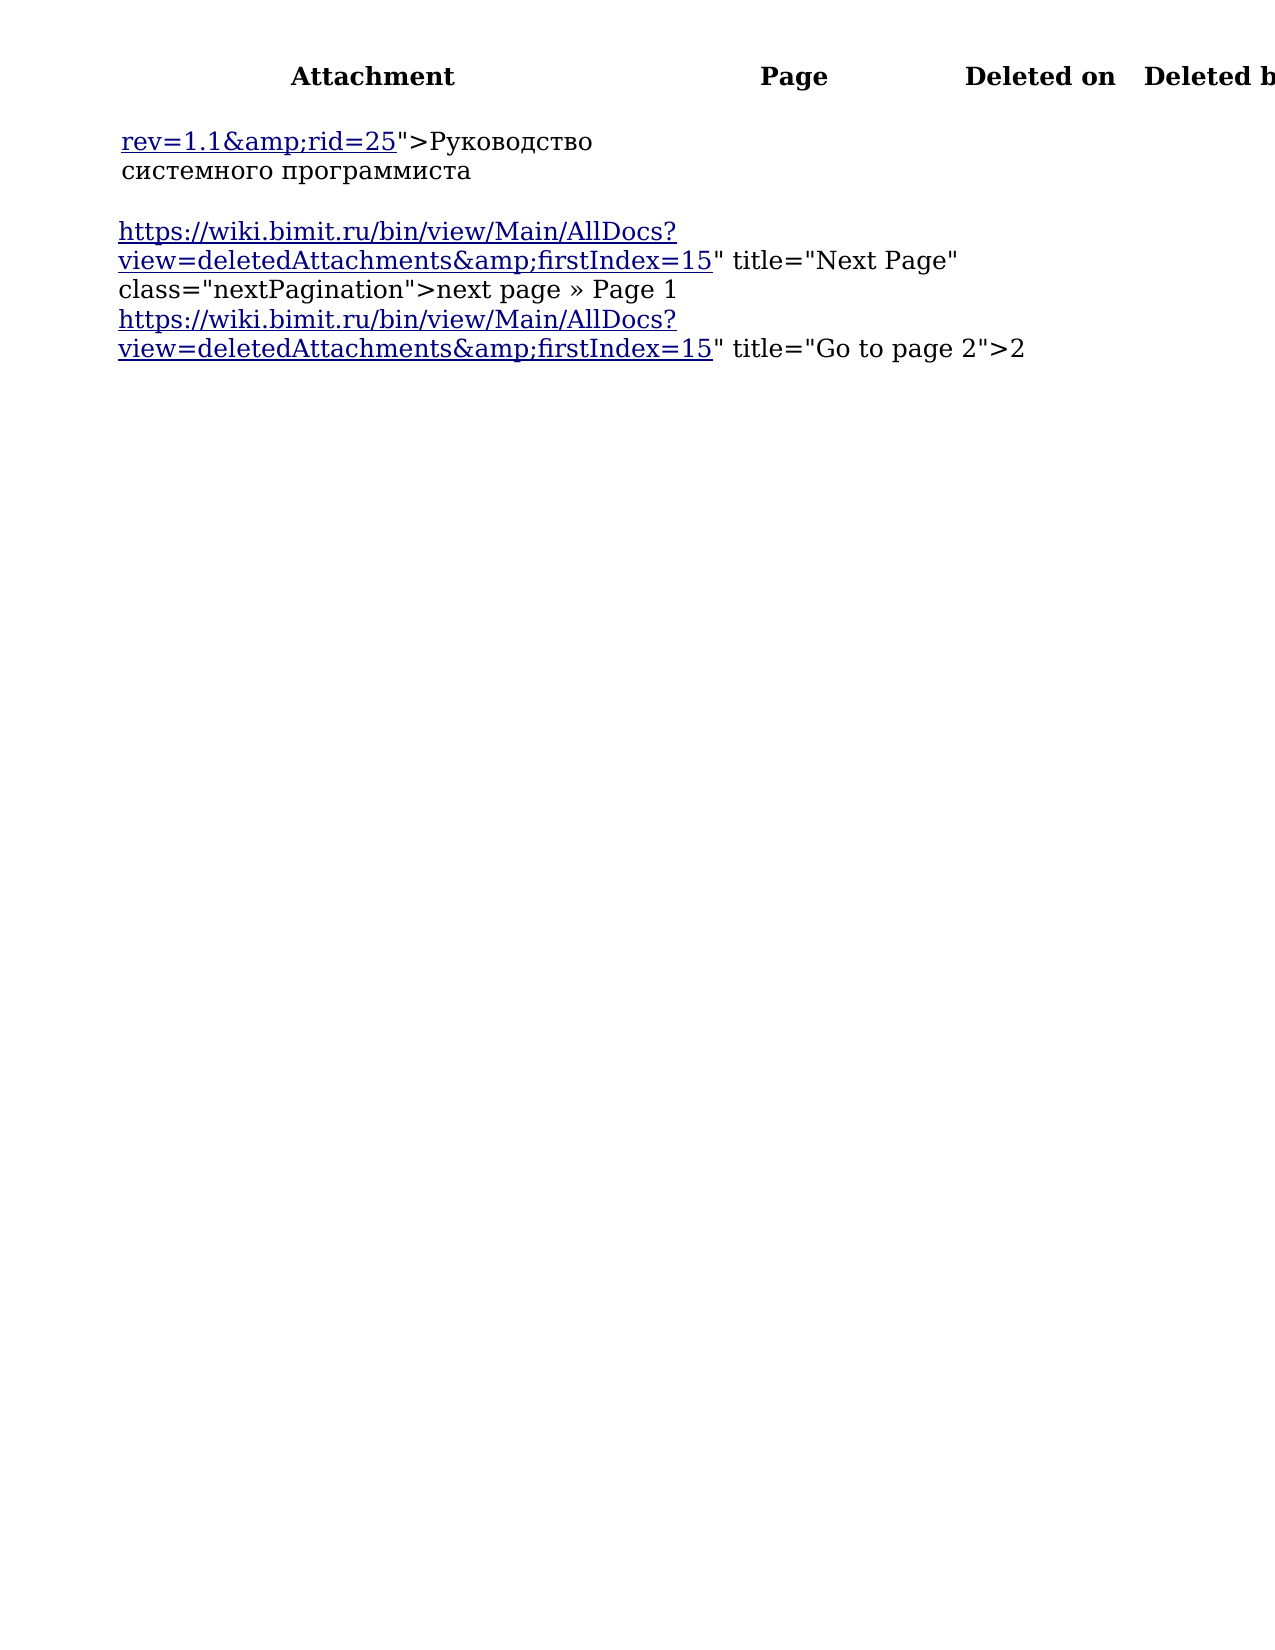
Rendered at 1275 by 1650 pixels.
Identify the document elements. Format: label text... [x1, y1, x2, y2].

table_header Deleted by [1120, 59, 1275, 124]
text https://wiki.bimit.ru/bin/view/Main/AllDocs?view=deletedAttachments&amp;firstIndex=15" title="Next Page" class="nextPagination">next page » Page 1 https://wiki.bimit.ru/bin/view/Main/AllDocs?view=deletedAttachments&amp;firstIndex=15" title="Go to page 2">2 [118, 217, 1216, 363]
table_header Deleted on [961, 59, 1120, 124]
table_header Page [628, 59, 961, 124]
table_cell [628, 124, 961, 217]
table_cell rev=1.1&amp;rid=25">Руководство системного программиста [118, 124, 628, 217]
table_cell https://wiki.bimit.ru/bin/view/XWiki/admin">Bimit Administrator [1120, 124, 1275, 217]
table_cell [961, 124, 1120, 217]
table_header Attachment [118, 59, 628, 124]
